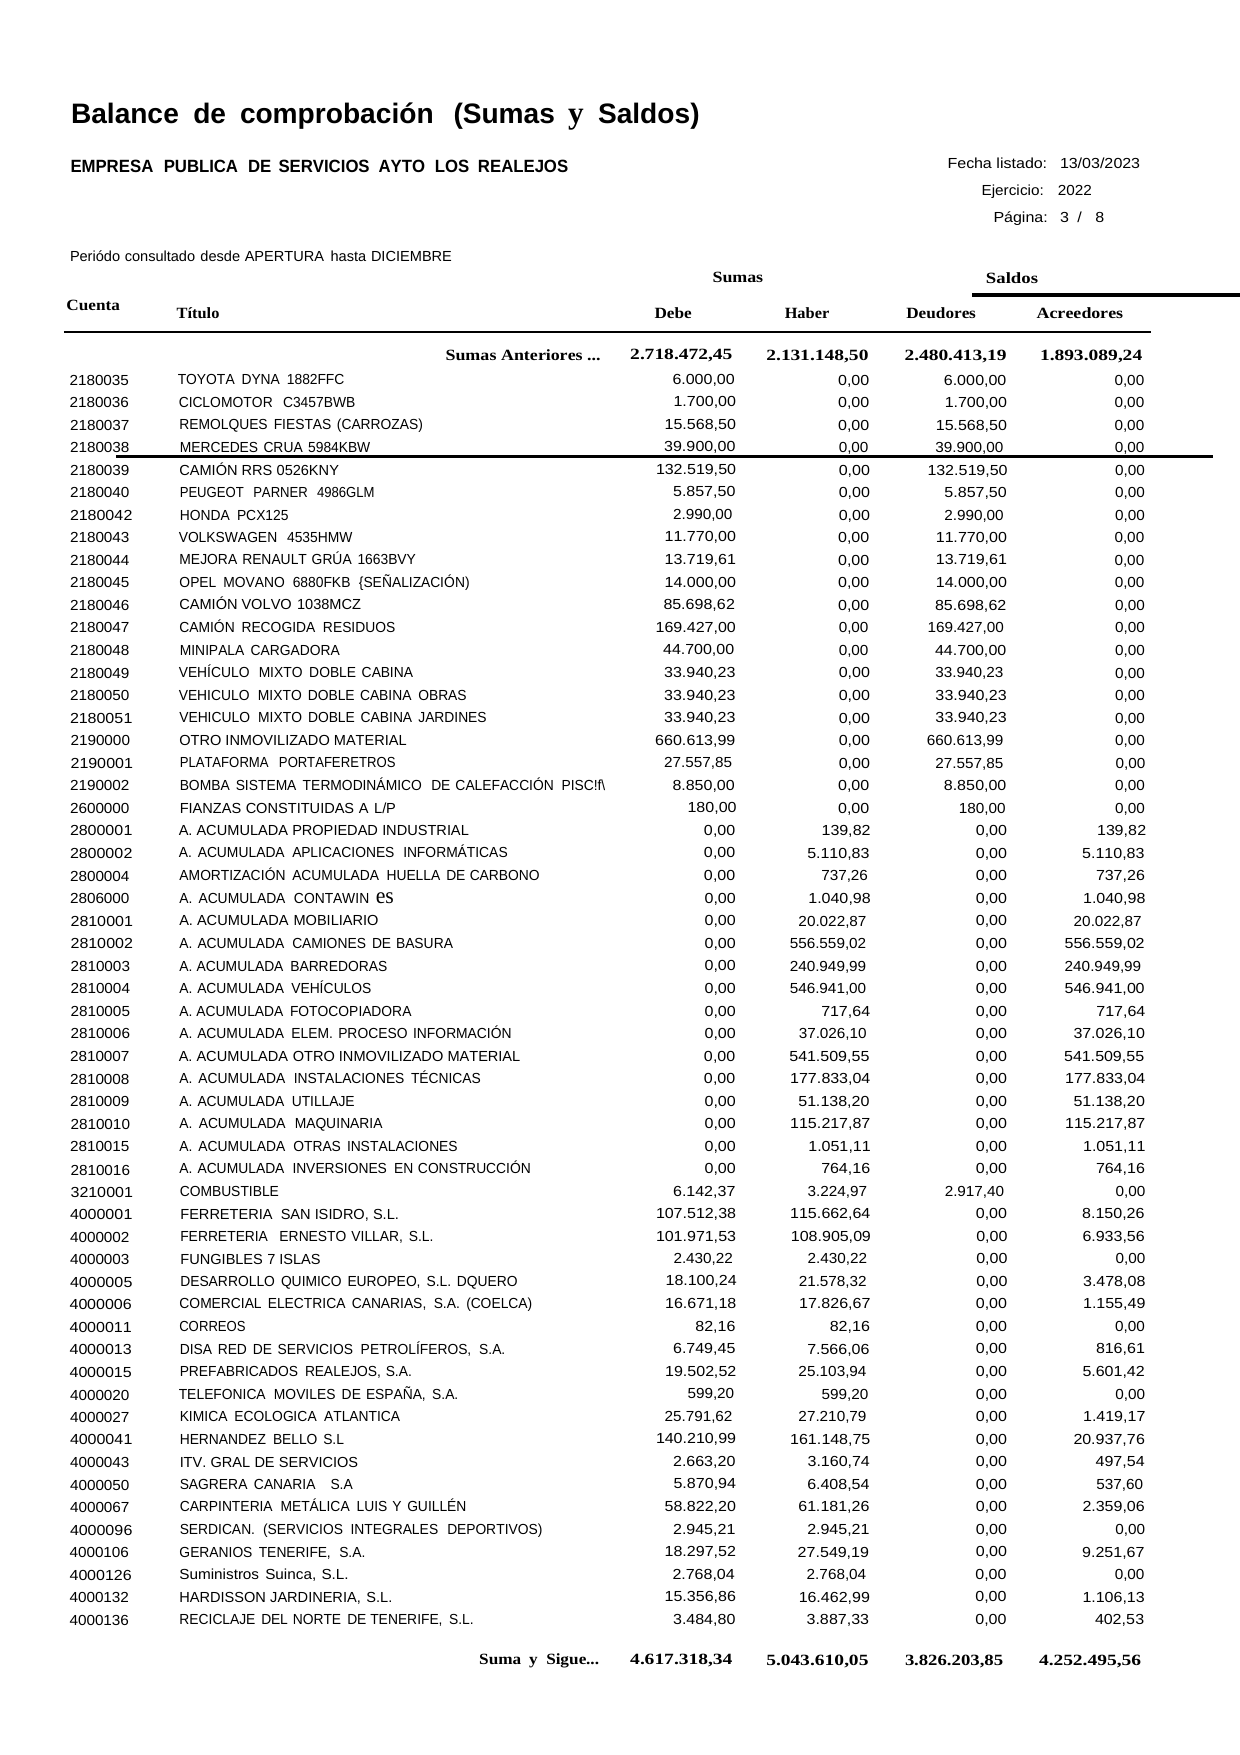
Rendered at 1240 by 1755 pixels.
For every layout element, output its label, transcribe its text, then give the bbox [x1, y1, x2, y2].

table_cell 717,64 [752, 1000, 888, 1023]
table_cell 0,00 [888, 1271, 1024, 1293]
table_cell 132.519,50 [888, 459, 1024, 482]
table_cell 39.900,00 [620, 436, 752, 455]
table_cell 0,00 [752, 414, 888, 436]
table_cell CAMIÓN VOLVO 1038MCZ [155, 594, 619, 617]
table_cell 2190001 [64, 752, 155, 775]
table_cell KIMICA ECOLOGICA ATLANTICA [155, 1406, 619, 1429]
table_cell 33.940,23 [888, 707, 1024, 730]
table_cell A. ACUMULADA PROPIEDAD INDUSTRIAL [155, 820, 619, 842]
table_cell 11.770,00 [620, 527, 752, 549]
table_cell 15.568,50 [620, 414, 752, 436]
table_cell 3.484,80 [620, 1609, 752, 1639]
table_cell 0,00 [1024, 797, 1151, 820]
table_cell 0,00 [888, 820, 1024, 842]
text Título [176, 304, 221, 322]
table_cell 2810004 [64, 978, 155, 1000]
table_cell A. ACUMULADA CAMIONES DE BASURA [155, 933, 619, 955]
table_cell 2180050 [64, 685, 155, 707]
table_cell 2.945,21 [620, 1519, 752, 1541]
table_cell 0,00 [888, 978, 1024, 1000]
table_cell 4000001 [64, 1204, 155, 1226]
table_cell AMORTIZACIÓN ACUMULADA HUELLA DE CARBONO [155, 865, 619, 884]
table_cell 13.719,61 [620, 549, 752, 572]
table_cell 0,00 [752, 707, 888, 730]
table_cell 169.427,00 [620, 617, 752, 639]
table_cell A. ACUMULADA MAQUINARIA [155, 1113, 619, 1136]
table_cell 82,16 [620, 1316, 752, 1338]
table_cell 3.478,08 [1024, 1271, 1151, 1293]
table_cell 115.662,64 [752, 1204, 888, 1226]
table_cell 1.040,98 [1024, 884, 1151, 911]
table_cell A. ACUMULADA APLICACIONES INFORMÁTICAS [155, 842, 619, 865]
table_cell 3.160,74 [752, 1451, 888, 1473]
table_cell BOMBA SISTEMA TERMODINÁMICO DE CALEFACCIÓN PISC!f\ [155, 775, 619, 797]
table_cell 816,61 [1024, 1339, 1151, 1361]
table_cell A. ACUMULADA UTILLAJE [155, 1091, 619, 1113]
table_cell 4000126 [64, 1564, 155, 1586]
table_cell 5.601,42 [1024, 1361, 1151, 1383]
table_cell 546.941,00 [1024, 978, 1151, 1000]
table_cell 0,00 [1024, 1248, 1151, 1271]
table_cell 4000096 [64, 1519, 155, 1541]
table_cell HONDA PCX125 [155, 504, 619, 527]
table_cell 556.559,02 [752, 933, 888, 955]
table_cell 2810015 [64, 1136, 155, 1158]
table_cell 0,00 [888, 1045, 1024, 1068]
table_cell 599,20 [620, 1384, 752, 1406]
table_cell 177.833,04 [1024, 1068, 1151, 1091]
table_cell 0,00 [888, 1136, 1024, 1158]
table_cell OPEL MOVANO 6880FKB {SEÑALIZACIÓN) [155, 572, 619, 594]
table_cell DISA RED DE SERVICIOS PETROLÍFEROS, S.A. [155, 1339, 619, 1361]
table_cell 2.359,06 [1024, 1496, 1151, 1519]
table_cell 0,00 [1024, 459, 1151, 482]
table_cell 3.224,97 [752, 1181, 888, 1203]
table_cell 0,00 [752, 572, 888, 594]
table_cell 4000132 [64, 1586, 155, 1609]
table_cell 4000015 [64, 1361, 155, 1383]
table_cell 0,00 [888, 1474, 1024, 1496]
table_cell 2810016 [64, 1158, 155, 1181]
table_cell 37.026,10 [752, 1023, 888, 1045]
table_cell 0,00 [752, 752, 888, 775]
table_cell 0,00 [888, 1294, 1024, 1316]
table_cell 20.022,87 [752, 911, 888, 932]
table_cell A. ACUMULADA MOBILIARIO [155, 911, 619, 932]
table_cell 0,00 [1024, 414, 1151, 436]
table_cell 0,00 [620, 1023, 752, 1045]
table_cell 4000067 [64, 1496, 155, 1519]
table_cell SAGRERA CANARIA S.A [155, 1474, 619, 1496]
table_cell 161.148,75 [752, 1429, 888, 1451]
table_cell 2180039 [64, 459, 155, 482]
table_cell 51.138,20 [1024, 1091, 1151, 1113]
table_cell 0,00 [888, 1091, 1024, 1113]
table_cell OTRO INMOVILIZADO MATERIAL [155, 730, 619, 752]
table_cell 20.022,87 [1024, 911, 1151, 932]
table_cell ITV. GRAL DE SERVICIOS [155, 1451, 619, 1473]
table_cell FUNGIBLES 7 ISLAS [155, 1248, 619, 1271]
table_cell 2.990,00 [620, 504, 752, 527]
table_cell 0,00 [620, 1068, 752, 1091]
table_cell 0,00 [1024, 367, 1151, 391]
table_cell 0,00 [888, 1068, 1024, 1091]
table_cell 82,16 [752, 1316, 888, 1338]
table_cell 17.826,67 [752, 1294, 888, 1316]
table_cell 0,00 [620, 1000, 752, 1023]
table_cell 115.217,87 [1024, 1113, 1151, 1136]
table_cell 101.971,53 [620, 1226, 752, 1248]
text Periódo consultado desde APERTURA hasta DICIEMBRE [70, 247, 455, 264]
table_cell 0,00 [888, 1496, 1024, 1519]
table_cell 0,00 [1024, 617, 1151, 639]
table_cell 4000005 [64, 1271, 155, 1293]
table_cell 2806000 [64, 884, 155, 911]
table_cell 0,00 [1024, 662, 1151, 685]
table_cell 2190002 [64, 775, 155, 797]
table_cell 0,00 [752, 391, 888, 414]
table_cell 0,00 [888, 933, 1024, 955]
table_cell 5.110,83 [1024, 842, 1151, 865]
table_cell PEUGEOT PARNER 4986GLM [155, 482, 619, 504]
table_cell 2.663,20 [620, 1451, 752, 1473]
table_cell 2.917,40 [888, 1181, 1024, 1203]
table_cell 240.949,99 [1024, 955, 1151, 978]
table_cell 0,00 [620, 955, 752, 978]
table_cell VEHICULO MIXTO DOBLE CABINA OBRAS [155, 685, 619, 707]
table_cell 6.000,00 [888, 367, 1024, 391]
table_cell 1.106,13 [1024, 1586, 1151, 1609]
table_cell 0,00 [888, 1609, 1024, 1639]
table_cell 2180049 [64, 662, 155, 685]
table_cell 8.850,00 [620, 775, 752, 797]
table_cell 16.671,18 [620, 1294, 752, 1316]
table_cell 0,00 [1024, 504, 1151, 527]
table_cell 0,00 [888, 1384, 1024, 1406]
table_cell 6.000,00 [620, 367, 752, 391]
table_cell 27.557,85 [620, 752, 752, 775]
table_cell 7.566,06 [752, 1339, 888, 1361]
table_cell 0,00 [888, 1158, 1024, 1181]
table_cell 0,00 [888, 1113, 1024, 1136]
table_cell 2810010 [64, 1113, 155, 1136]
table_cell 0,00 [1024, 1316, 1151, 1338]
table_cell VEHÍCULO MIXTO DOBLE CABINA [155, 662, 619, 685]
table_header 2.131.148,50 [752, 333, 888, 367]
table_cell 4000002 [64, 1226, 155, 1248]
table_cell 0,00 [1024, 436, 1151, 455]
table_cell 2800001 [64, 820, 155, 842]
text Acreedores [1036, 304, 1163, 322]
table_cell RECICLAJE DEL NORTE DE TENERIFE, S.L. [155, 1609, 619, 1639]
table_cell 764,16 [1024, 1158, 1151, 1181]
table_cell COMERCIAL ELECTRICA CANARIAS, S.A. (COELCA) [155, 1294, 619, 1316]
table_cell 108.905,09 [752, 1226, 888, 1248]
table_cell 51.138,20 [752, 1091, 888, 1113]
table_cell 132.519,50 [620, 459, 752, 482]
table_cell 13.719,61 [888, 549, 1024, 572]
table_cell 169.427,00 [888, 617, 1024, 639]
table_cell 85.698,62 [620, 594, 752, 617]
table_cell 0,00 [888, 1339, 1024, 1361]
table_cell 2810007 [64, 1045, 155, 1068]
table_cell 0,00 [752, 459, 888, 482]
table_cell 2800004 [64, 865, 155, 884]
text Debe Haber [654, 304, 830, 322]
table_cell 240.949,99 [752, 955, 888, 978]
table_header [64, 333, 155, 367]
table_cell 0,00 [888, 1248, 1024, 1271]
table_cell HARDISSON JARDINERIA, S.L. [155, 1586, 619, 1609]
table_cell 0,00 [1024, 549, 1151, 572]
table_cell 2180048 [64, 639, 155, 662]
table_cell 0,00 [888, 1564, 1024, 1586]
table_cell 5.110,83 [752, 842, 888, 865]
table_cell 58.822,20 [620, 1496, 752, 1519]
table_cell 0,00 [620, 865, 752, 884]
table_cell 9.251,67 [1024, 1541, 1151, 1564]
table_cell FIANZAS CONSTITUIDAS A L/P [155, 797, 619, 820]
table_cell 541.509,55 [1024, 1045, 1151, 1068]
table_cell 0,00 [1024, 1519, 1151, 1541]
table_cell 2180037 [64, 414, 155, 436]
table_cell 25.103,94 [752, 1361, 888, 1383]
table_cell 0,00 [620, 1158, 752, 1181]
table_header Sumas Anteriores ... [155, 333, 619, 367]
table_cell 0,00 [1024, 752, 1151, 775]
table_cell 0,00 [752, 730, 888, 752]
table_cell 2180046 [64, 594, 155, 617]
table_cell 1.700,00 [888, 391, 1024, 414]
table_cell 4000043 [64, 1451, 155, 1473]
table_cell 2180045 [64, 572, 155, 594]
table_cell 2180047 [64, 617, 155, 639]
table_cell 33.940,23 [620, 685, 752, 707]
table_cell 0,00 [1024, 1384, 1151, 1406]
table_cell 27.210,79 [752, 1406, 888, 1429]
table_cell MEJORA RENAULT GRÚA 1663BVY [155, 549, 619, 572]
table_cell A. ACUMULADA CONTAWIN es [155, 884, 619, 911]
table_cell 2.990,00 [888, 504, 1024, 527]
table_cell 2190000 [64, 730, 155, 752]
table_cell 0,00 [752, 527, 888, 549]
table_cell 4000006 [64, 1294, 155, 1316]
text Deudores [906, 304, 978, 322]
table_cell 27.549,19 [752, 1541, 888, 1564]
table_cell 537,60 [1024, 1474, 1151, 1496]
table_cell 2180042 [64, 504, 155, 527]
text Sumas [712, 268, 764, 286]
table_cell 0,00 [888, 1451, 1024, 1473]
table_cell 2600000 [64, 797, 155, 820]
table_cell FERRETERIA ERNESTO VILLAR, S.L. [155, 1226, 619, 1248]
table_cell 2180036 [64, 391, 155, 414]
table_cell 0,00 [620, 884, 752, 911]
table_cell 599,20 [752, 1384, 888, 1406]
table_cell COMBUSTIBLE [155, 1181, 619, 1203]
table_cell 1.419,17 [1024, 1406, 1151, 1429]
table_cell 2810003 [64, 955, 155, 978]
table_cell A. ACUMULADA INVERSIONES EN CONSTRUCCIÓN [155, 1158, 619, 1181]
table_cell 0,00 [1024, 1181, 1151, 1203]
table_cell 0,00 [1024, 730, 1151, 752]
table_cell 2.430,22 [620, 1248, 752, 1271]
table_cell 0,00 [752, 639, 888, 662]
table_cell 0,00 [620, 820, 752, 842]
table_cell 0,00 [888, 1316, 1024, 1338]
table_cell DESARROLLO QUIMICO EUROPEO, S.L. DQUERO [155, 1271, 619, 1293]
table_cell 737,26 [752, 865, 888, 884]
table_cell A. ACUMULADA INSTALACIONES TÉCNICAS [155, 1068, 619, 1091]
table_cell 0,00 [1024, 685, 1151, 707]
table_cell 37.026,10 [1024, 1023, 1151, 1045]
table_cell 0,00 [620, 978, 752, 1000]
table_cell 44.700,00 [620, 639, 752, 662]
table_cell 115.217,87 [752, 1113, 888, 1136]
table_cell 2.430,22 [752, 1248, 888, 1271]
table_cell 25.791,62 [620, 1406, 752, 1429]
table_cell 0,00 [752, 367, 888, 391]
table_cell 61.181,26 [752, 1496, 888, 1519]
table_cell 11.770,00 [888, 527, 1024, 549]
table_cell 0,00 [752, 504, 888, 527]
table_cell 107.512,38 [620, 1204, 752, 1226]
table_cell 0,00 [1024, 527, 1151, 549]
table_cell 2800002 [64, 842, 155, 865]
table_cell REMOLQUES FIESTAS (CARROZAS) [155, 414, 619, 436]
table_cell 180,00 [620, 797, 752, 820]
table_cell VEHICULO MIXTO DOBLE CABINA JARDINES [155, 707, 619, 730]
table_cell 0,00 [1024, 707, 1151, 730]
table_cell 2810008 [64, 1068, 155, 1091]
table_cell A. ACUMULADA OTRO INMOVILIZADO MATERIAL [155, 1045, 619, 1068]
table_cell 6.408,54 [752, 1474, 888, 1496]
table_cell 0,00 [620, 911, 752, 932]
table_cell 717,64 [1024, 1000, 1151, 1023]
table_cell 2810005 [64, 1000, 155, 1023]
table_cell 660.613,99 [888, 730, 1024, 752]
table_cell 0,00 [752, 482, 888, 504]
table_cell 0,00 [888, 1519, 1024, 1541]
table_cell A. ACUMULADA BARREDORAS [155, 955, 619, 978]
table_cell 556.559,02 [1024, 933, 1151, 955]
text Página: 3 / 8 [52, 208, 1104, 225]
table_cell 177.833,04 [752, 1068, 888, 1091]
table_cell 33.940,23 [620, 662, 752, 685]
table_cell 660.613,99 [620, 730, 752, 752]
table_cell A. ACUMULADA VEHÍCULOS [155, 978, 619, 1000]
table_header 2.480.413,19 [888, 333, 1024, 367]
table_cell 0,00 [888, 911, 1024, 932]
table_cell 0,00 [888, 1541, 1024, 1564]
table_cell 0,00 [1024, 1564, 1151, 1586]
table_cell 6.142,37 [620, 1181, 752, 1203]
table_cell 2.945,21 [752, 1519, 888, 1541]
table_cell 0,00 [1024, 572, 1151, 594]
table_cell CARPINTERIA METÁLICA LUIS Y GUILLÉN [155, 1496, 619, 1519]
table_cell 14.000,00 [888, 572, 1024, 594]
text Saldos [986, 268, 1163, 286]
table_cell 0,00 [888, 1204, 1024, 1226]
table_cell 2180043 [64, 527, 155, 549]
table_cell 0,00 [1024, 391, 1151, 414]
table_cell HERNANDEZ BELLO S.L [155, 1429, 619, 1451]
table_cell 0,00 [620, 1091, 752, 1113]
table_cell 0,00 [1024, 639, 1151, 662]
table_cell 3210001 [64, 1181, 155, 1203]
table_cell 0,00 [888, 955, 1024, 978]
text Cuenta [66, 295, 120, 313]
table_cell 497,54 [1024, 1451, 1151, 1473]
table_cell 4000003 [64, 1248, 155, 1271]
table_cell 0,00 [888, 1226, 1024, 1248]
table_cell 0,00 [752, 662, 888, 685]
table_cell 1.155,49 [1024, 1294, 1151, 1316]
table_cell 3.887,33 [752, 1609, 888, 1639]
table_cell FERRETERIA SAN ISIDRO, S.L. [155, 1204, 619, 1226]
table_cell SERDICAN. (SERVICIOS INTEGRALES DEPORTIVOS) [155, 1519, 619, 1541]
table_cell 5.857,50 [888, 482, 1024, 504]
table_cell 39.900,00 [888, 436, 1024, 455]
table_cell Suministros Suinca, S.L. [155, 1564, 619, 1586]
table_cell 0,00 [752, 797, 888, 820]
table_cell 0,00 [1024, 775, 1151, 797]
table_cell 4000136 [64, 1609, 155, 1639]
table_cell CICLOMOTOR C3457BWB [155, 391, 619, 414]
table_cell 2180035 [64, 367, 155, 391]
table_cell 0,00 [620, 842, 752, 865]
table_cell 21.578,32 [752, 1271, 888, 1293]
table_cell 2180040 [64, 482, 155, 504]
table_cell 0,00 [888, 1000, 1024, 1023]
table_cell A. ACUMULADA OTRAS INSTALACIONES [155, 1136, 619, 1158]
table_cell 0,00 [752, 775, 888, 797]
table_cell 2180051 [64, 707, 155, 730]
table_cell PREFABRICADOS REALEJOS, S.A. [155, 1361, 619, 1383]
table_cell 2810001 [64, 911, 155, 932]
table_cell 33.940,23 [888, 685, 1024, 707]
table_cell 0,00 [752, 617, 888, 639]
table_cell 0,00 [1024, 482, 1151, 504]
table_cell 85.698,62 [888, 594, 1024, 617]
table_cell 0,00 [620, 1113, 752, 1136]
table_cell 0,00 [752, 436, 888, 455]
table_cell 139,82 [752, 820, 888, 842]
table_cell PLATAFORMA PORTAFERETROS [155, 752, 619, 775]
table_cell 2810009 [64, 1091, 155, 1113]
table_cell GERANIOS TENERIFE, S.A. [155, 1541, 619, 1564]
table_cell 5.857,50 [620, 482, 752, 504]
table_cell 15.568,50 [888, 414, 1024, 436]
table_cell 0,00 [620, 933, 752, 955]
table_cell 2810006 [64, 1023, 155, 1045]
table_cell 0,00 [888, 1429, 1024, 1451]
table_cell 0,00 [888, 865, 1024, 884]
table_cell 0,00 [752, 549, 888, 572]
table_cell CORREOS [155, 1316, 619, 1338]
text Ejercicio: 2022 [52, 183, 1092, 198]
table_cell 402,53 [1024, 1609, 1151, 1639]
table_cell 541.509,55 [752, 1045, 888, 1068]
table_cell 0,00 [752, 594, 888, 617]
table_cell 1.051,11 [1024, 1136, 1151, 1158]
table_cell 737,26 [1024, 865, 1151, 884]
table_cell 0,00 [620, 1045, 752, 1068]
table_cell A. ACUMULADA ELEM. PROCESO INFORMACIÓN [155, 1023, 619, 1045]
table_cell 0,00 [888, 884, 1024, 911]
table_cell 546.941,00 [752, 978, 888, 1000]
table_cell 2180044 [64, 549, 155, 572]
table_cell 140.210,99 [620, 1429, 752, 1451]
table_cell TOYOTA DYNA 1882FFC [155, 367, 619, 391]
table_cell VOLKSWAGEN 4535HMW [155, 527, 619, 549]
table_cell 0,00 [888, 1361, 1024, 1383]
table_cell 6.933,56 [1024, 1226, 1151, 1248]
table_cell A. ACUMULADA FOTOCOPIADORA [155, 1000, 619, 1023]
table_cell 27.557,85 [888, 752, 1024, 775]
table_cell 4000027 [64, 1406, 155, 1429]
table_cell 6.749,45 [620, 1339, 752, 1361]
table_cell 0,00 [888, 842, 1024, 865]
table_cell 764,16 [752, 1158, 888, 1181]
table_cell 4000041 [64, 1429, 155, 1451]
table_cell 33.940,23 [620, 707, 752, 730]
table_cell 8.150,26 [1024, 1204, 1151, 1226]
table_cell MINIPALA CARGADORA [155, 639, 619, 662]
table_cell 15.356,86 [620, 1586, 752, 1609]
table_cell 2.768,04 [620, 1564, 752, 1586]
table_cell TELEFONICA MOVILES DE ESPAÑA, S.A. [155, 1384, 619, 1406]
table_cell 4000106 [64, 1541, 155, 1564]
table_cell 0,00 [752, 685, 888, 707]
table_cell 20.937,76 [1024, 1429, 1151, 1451]
table_cell 4000013 [64, 1339, 155, 1361]
table_header 2.718.472,45 [620, 333, 752, 367]
table_cell 0,00 [888, 1586, 1024, 1609]
table_cell 16.462,99 [752, 1586, 888, 1609]
table_cell 0,00 [888, 1023, 1024, 1045]
table_cell 1.040,98 [752, 884, 888, 911]
table_cell CAMIÓN RECOGIDA RESIDUOS [155, 617, 619, 639]
table_cell 19.502,52 [620, 1361, 752, 1383]
table_cell 5.870,94 [620, 1474, 752, 1496]
table_cell CAMIÓN RRS 0526KNY [155, 459, 619, 482]
table_cell 44.700,00 [888, 639, 1024, 662]
table_cell 1.051,11 [752, 1136, 888, 1158]
table_cell 2180038 [64, 436, 155, 459]
table_cell 18.100,24 [620, 1271, 752, 1293]
table_cell 0,00 [1024, 594, 1151, 617]
table_cell 0,00 [620, 1136, 752, 1158]
table_cell 0,00 [888, 1406, 1024, 1429]
table_cell 8.850,00 [888, 775, 1024, 797]
table_cell 180,00 [888, 797, 1024, 820]
table_cell 33.940,23 [888, 662, 1024, 685]
table_cell 14.000,00 [620, 572, 752, 594]
table_cell 4000011 [64, 1316, 155, 1338]
table_cell 18.297,52 [620, 1541, 752, 1564]
table_header 1.893.089,24 [1024, 333, 1151, 367]
table_cell 4000020 [64, 1384, 155, 1406]
table_cell 2.768,04 [752, 1564, 888, 1586]
table_cell MERCEDES CRUA 5984KBW [155, 436, 619, 455]
table_cell 1.700,00 [620, 391, 752, 414]
table_cell 4000050 [64, 1474, 155, 1496]
table_cell 139,82 [1024, 820, 1151, 842]
table_cell 2810002 [64, 933, 155, 955]
